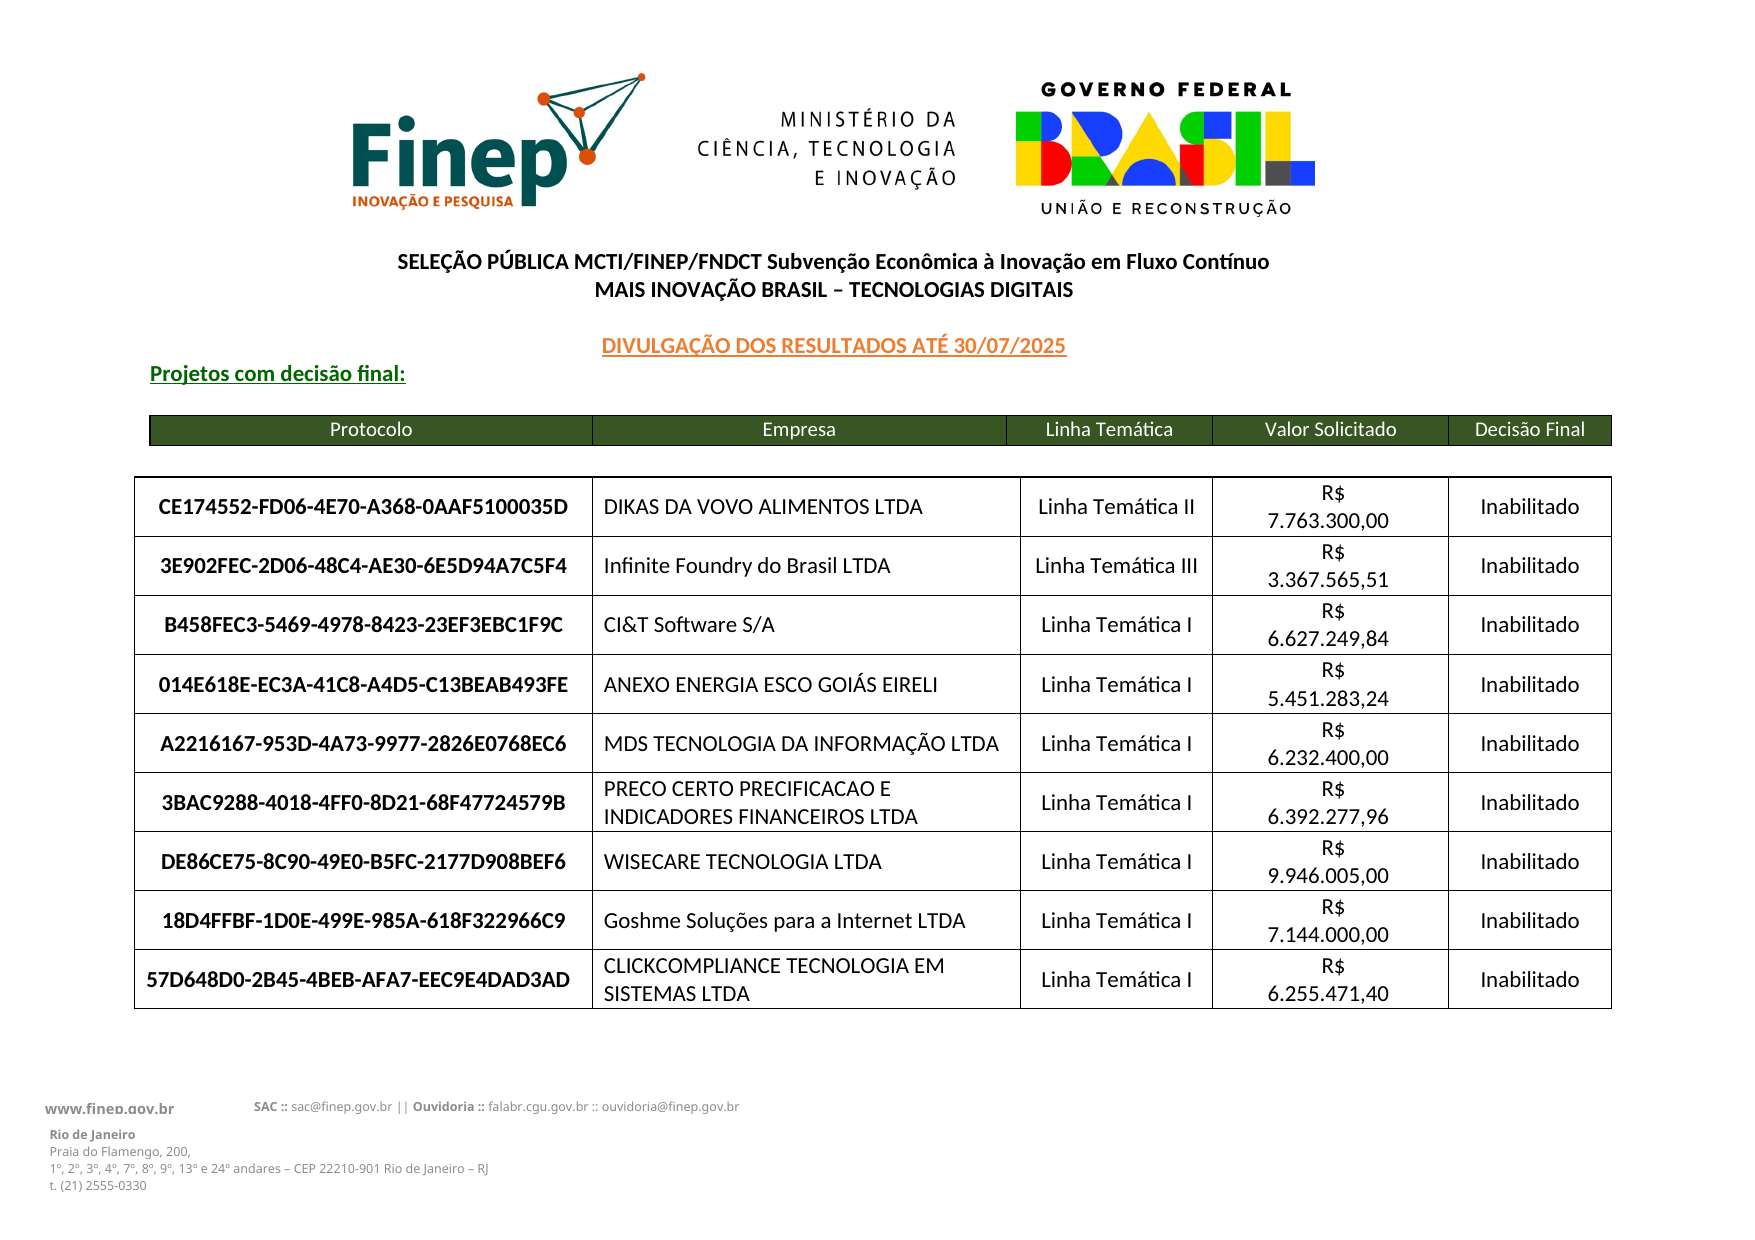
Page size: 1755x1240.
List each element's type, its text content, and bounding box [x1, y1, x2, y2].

table_cell Linha Temática I [1021, 596, 1212, 654]
table_cell ANEXO ENERGIA ESCO GOIÁS EIRELI [593, 655, 1020, 713]
table_cell R$ 6.255.471,40 [1213, 950, 1448, 1008]
table_cell DIKAS DA VOVO ALIMENTOS LTDA [593, 478, 1020, 536]
table_cell Linha Temática I [1021, 950, 1212, 1008]
table_cell Inabilitado [1449, 950, 1611, 1008]
table_cell DE86CE75-8C90-49E0-B5FC-2177D908BEF6 [135, 832, 592, 890]
table_cell Inabilitado [1449, 478, 1611, 536]
table_cell R$ 5.451.283,24 [1213, 655, 1448, 713]
table_cell Inabilitado [1449, 891, 1611, 949]
table_cell CI&T Software S/A [593, 596, 1020, 654]
table_cell R$ 7.763.300,00 [1213, 478, 1448, 536]
table_cell Linha Temática I [1021, 891, 1212, 949]
table_cell R$ 6.627.249,84 [1213, 596, 1448, 654]
table_cell 3E902FEC-2D06-48C4-AE30-6E5D94A7C5F4 [135, 537, 592, 594]
table_cell 014E618E-EC3A-41C8-A4D5-C13BEAB493FE [135, 655, 592, 713]
table_cell R$ 3.367.565,51 [1213, 537, 1448, 594]
table_cell MDS TECNOLOGIA DA INFORMAÇÃO LTDA [593, 714, 1020, 772]
table_cell 3BAC9288-4018-4FF0-8D21-68F47724579B [135, 773, 592, 831]
table_cell Inabilitado [1449, 655, 1611, 713]
table_cell 18D4FFBF-1D0E-499E-985A-618F322966C9 [135, 891, 592, 949]
table_cell Infinite Foundry do Brasil LTDA [593, 537, 1020, 594]
table_cell Linha Temática II [1021, 478, 1212, 536]
table_cell Inabilitado [1449, 537, 1611, 594]
table_cell 57D648D0-2B45-4BEB-AFA7-EEC9E4DAD3AD [135, 950, 592, 1008]
table_cell PRECO CERTO PRECIFICACAO E INDICADORES FINANCEIROS LTDA [593, 773, 1020, 831]
table_cell Linha Temática III [1021, 537, 1212, 594]
table_cell Inabilitado [1449, 714, 1611, 772]
table_cell B458FEC3-5469-4978-8423-23EF3EBC1F9C [135, 596, 592, 654]
table_cell Linha Temática I [1021, 832, 1212, 890]
table_cell Goshme Soluções para a Internet LTDA [593, 891, 1020, 949]
table_cell Linha Temática I [1021, 655, 1212, 713]
table_cell Inabilitado [1449, 832, 1611, 890]
table_cell Inabilitado [1449, 773, 1611, 831]
table_cell R$ 9.946.005,00 [1213, 832, 1448, 890]
table_cell A2216167-953D-4A73-9977-2826E0768EC6 [135, 714, 592, 772]
table_cell R$ 7.144.000,00 [1213, 891, 1448, 949]
table_cell CLICKCOMPLIANCE TECNOLOGIA EM SISTEMAS LTDA [593, 950, 1020, 1008]
table_cell Linha Temática I [1021, 773, 1212, 831]
table_cell Linha Temática I [1021, 714, 1212, 772]
table_cell WISECARE TECNOLOGIA LTDA [593, 832, 1020, 890]
table_cell R$ 6.232.400,00 [1213, 714, 1448, 772]
table_cell CE174552-FD06-4E70-A368-0AAF5100035D [135, 478, 592, 536]
table_cell R$ 6.392.277,96 [1213, 773, 1448, 831]
table_cell Inabilitado [1449, 596, 1611, 654]
